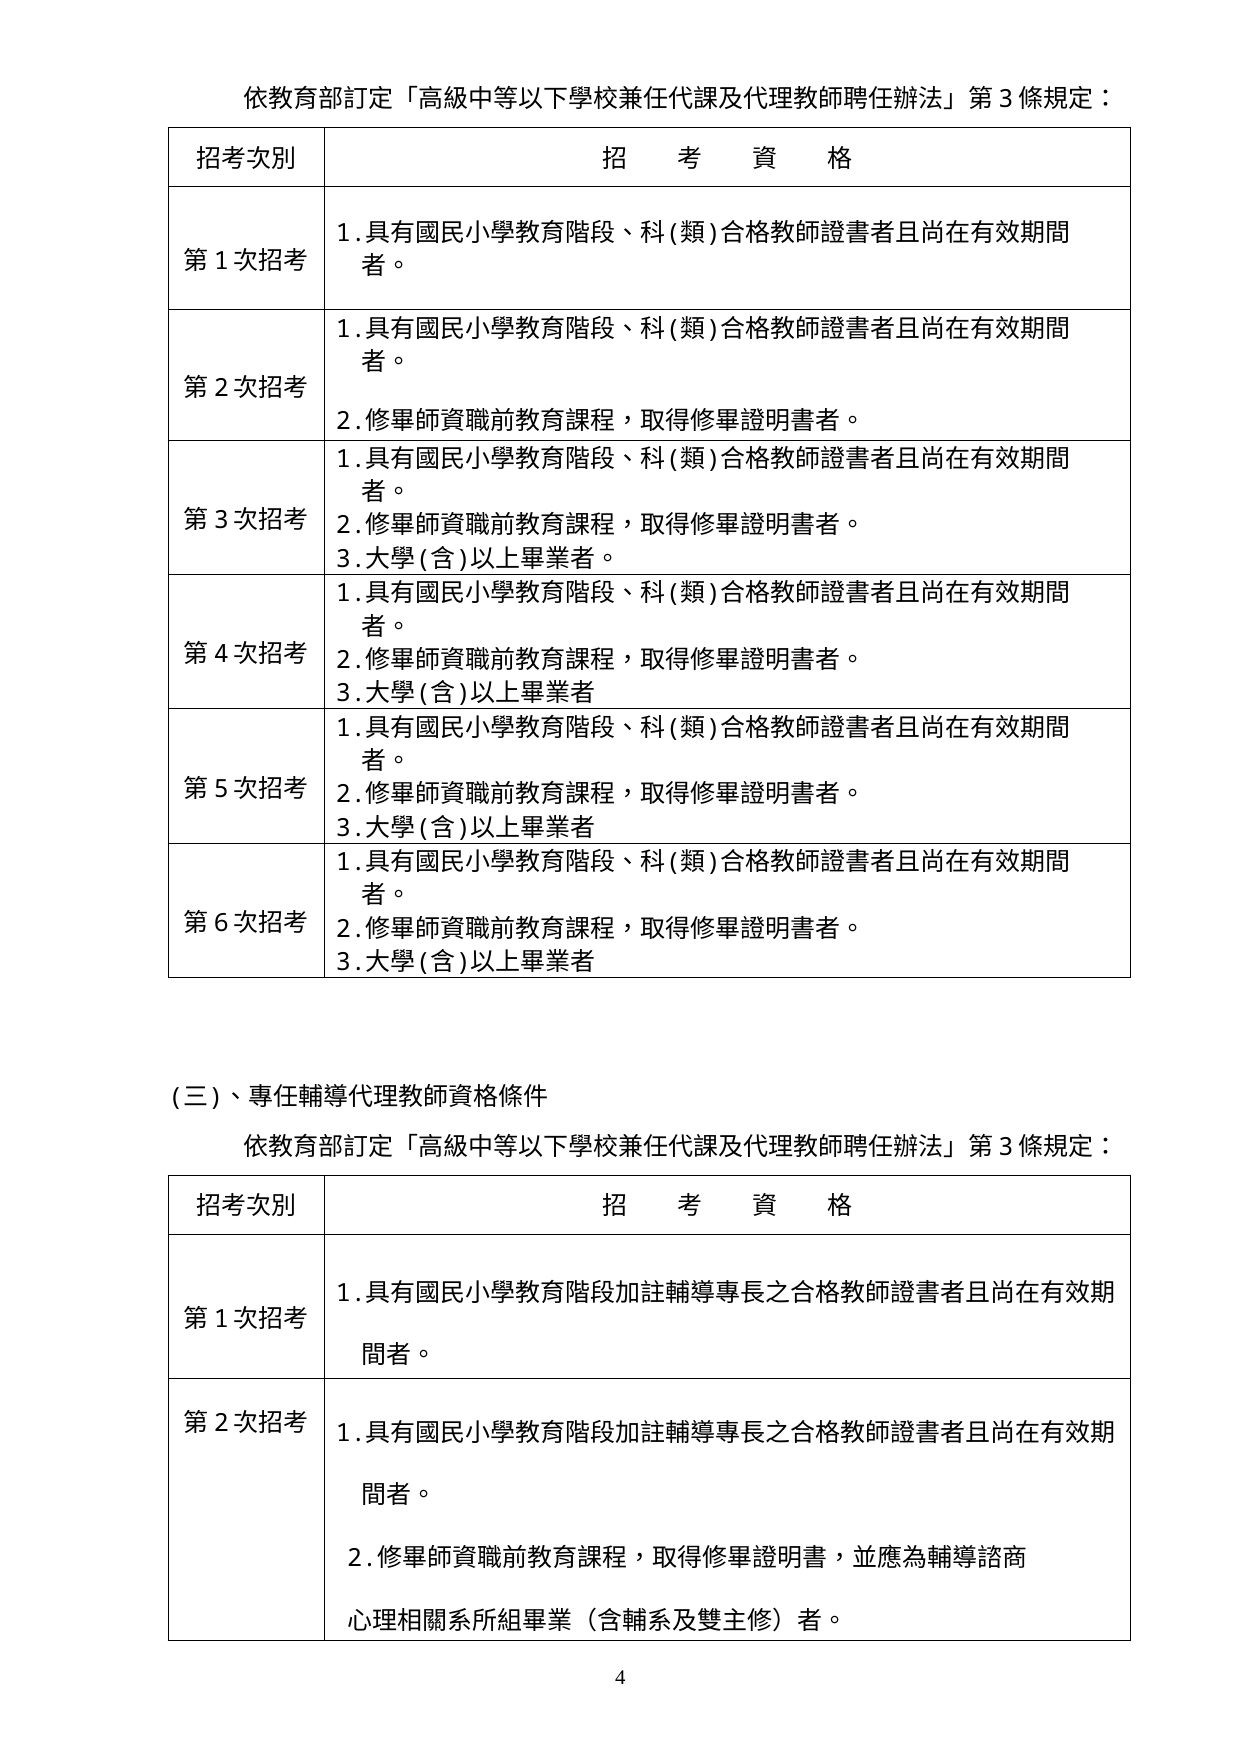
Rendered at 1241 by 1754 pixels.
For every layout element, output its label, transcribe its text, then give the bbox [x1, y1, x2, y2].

table_header 2.修畢師資職前教育課程，取得修畢證明書，並應為輔導諮商心理相關系所組畢業（含輔系及雙主修）者。 [336, 1515, 1047, 1639]
text 依教育部訂定「高級中等以下學校兼任代課及代理教師聘任辦法」第3條規定： [243, 1128, 1122, 1162]
table_cell 1.具有國民小學教育階段加註輔導專長之合格教師證書者且尚在有效期間者。 [325, 1235, 1130, 1377]
table_cell 1.具有國民小學教育階段、科(類)合格教師證書者且尚在有效期間者。 2.修畢師資職前教育課程，取得修畢證明書者。 3.大學(含)以上畢業者。 [325, 441, 1130, 574]
table_cell 第3次招考 [169, 441, 324, 574]
table_cell 1.具有國民小學教育階段、科(類)合格教師證書者且尚在有效期間者。 2.修畢師資職前教育課程，取得修畢證明書者。 [325, 310, 1130, 439]
table_cell 第1次招考 [169, 1235, 324, 1377]
table_cell 1.具有國民小學教育階段加註輔導專長之合格教師證書者且尚在有效期間者。 [325, 1379, 1130, 1640]
table_header 招考次別 [169, 128, 324, 186]
table_cell 第2次招考 [169, 310, 324, 439]
table_header 招考次別 [169, 1176, 324, 1233]
text 依教育部訂定「高級中等以下學校兼任代課及代理教師聘任辦法」第3條規定： [243, 81, 1122, 114]
table_header 招 考 資 格 [325, 128, 1130, 186]
table_header 招 考 資 格 [325, 1176, 1130, 1233]
text (三)、專任輔導代理教師資格條件 [168, 1053, 1122, 1116]
table_cell 第5次招考 [169, 709, 324, 843]
table_cell 1.具有國民小學教育階段、科(類)合格教師證書者且尚在有效期間者。 2.修畢師資職前教育課程，取得修畢證明書者。 3.大學(含)以上畢業者 [325, 709, 1130, 843]
table_cell 第4次招考 [169, 575, 324, 708]
table_cell 第2次招考 [169, 1379, 324, 1640]
table_cell 1.具有國民小學教育階段、科(類)合格教師證書者且尚在有效期間者。 2.修畢師資職前教育課程，取得修畢證明書者。 3.大學(含)以上畢業者 [325, 844, 1130, 977]
table_cell 第6次招考 [169, 844, 324, 977]
table_cell 1.具有國民小學教育階段、科(類)合格教師證書者且尚在有效期間者。 2.修畢師資職前教育課程，取得修畢證明書者。 3.大學(含)以上畢業者 [325, 575, 1130, 708]
table_cell 1.具有國民小學教育階段、科(類)合格教師證書者且尚在有效期間者。 [325, 187, 1130, 309]
table_cell 第1次招考 [169, 187, 324, 309]
